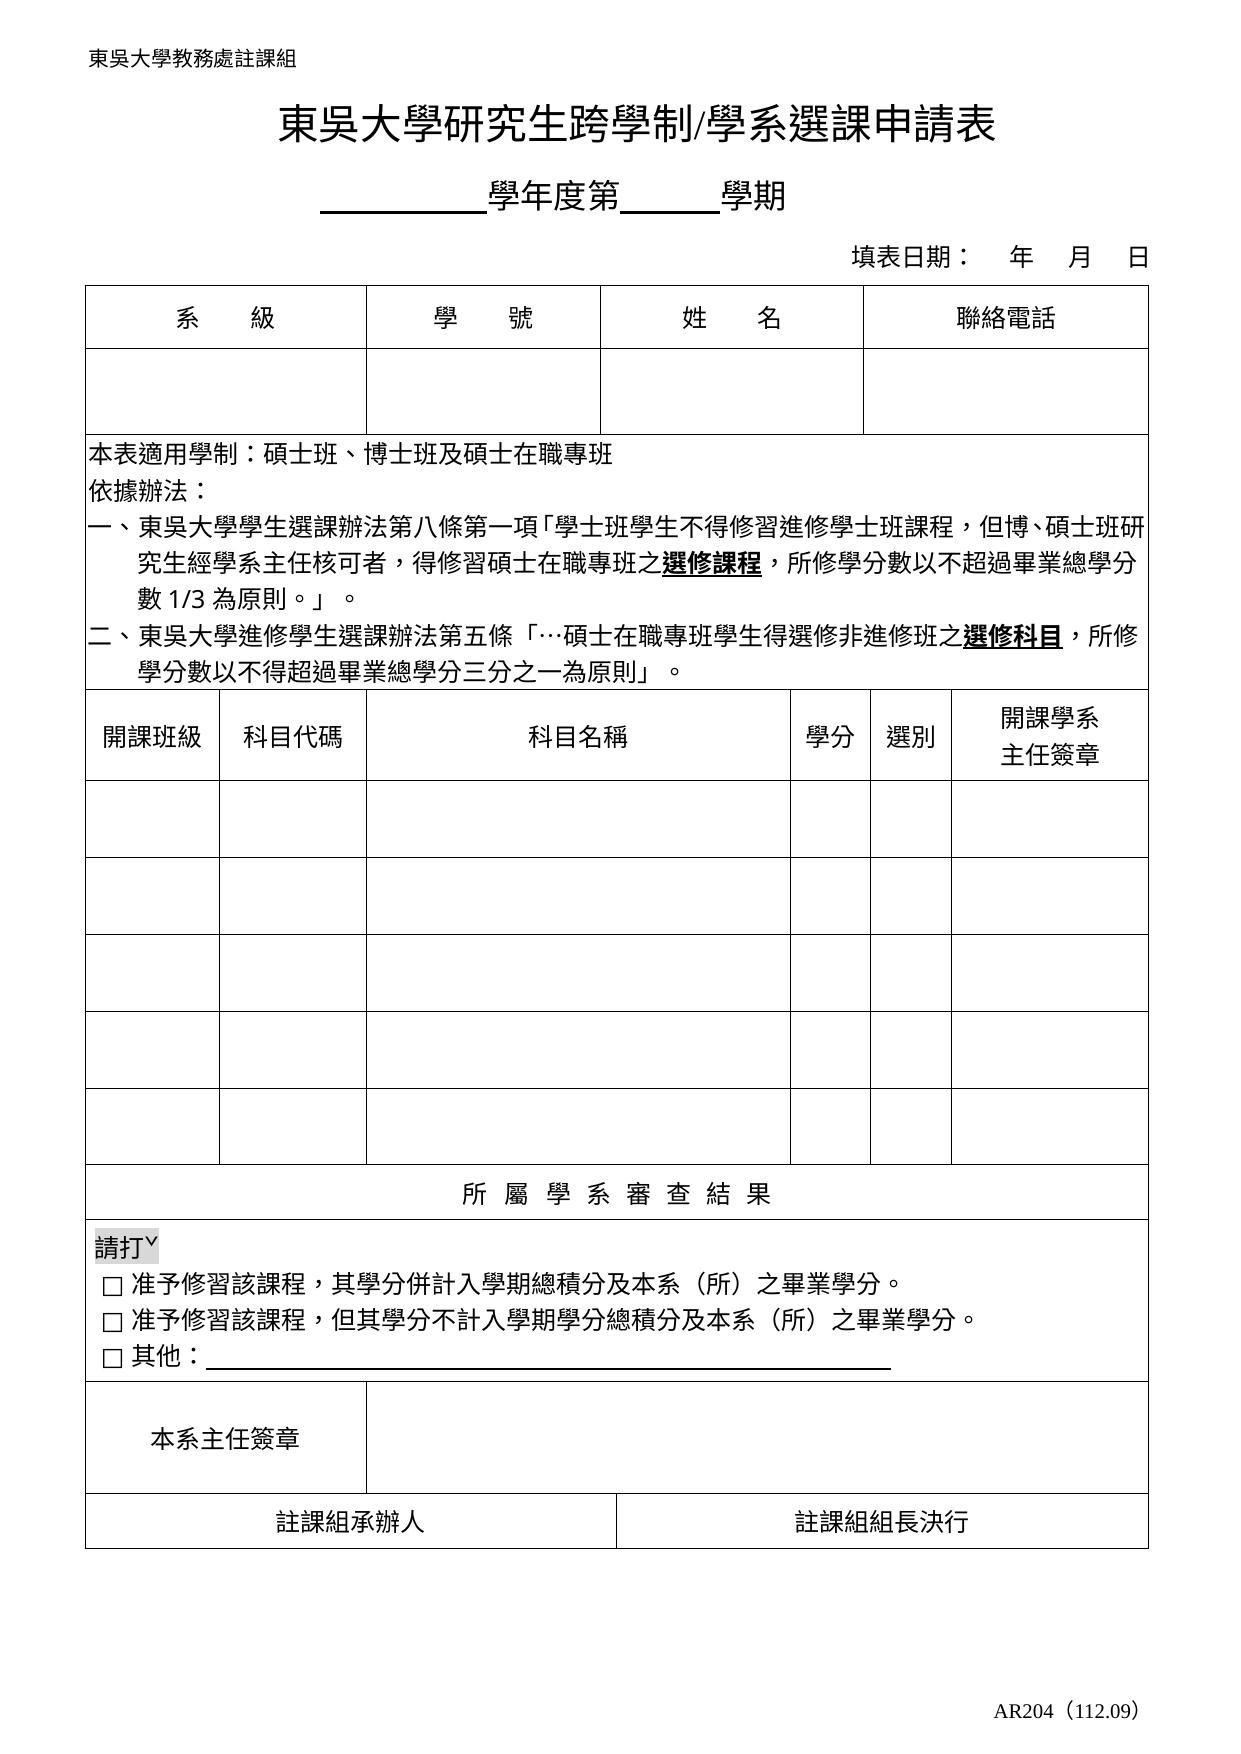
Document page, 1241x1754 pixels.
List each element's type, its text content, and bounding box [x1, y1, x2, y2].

text 東吳大學研究生跨學制/學系選課申請表 [89, 91, 1152, 151]
table_cell [864, 349, 1148, 434]
table_cell [952, 858, 1148, 934]
table_cell [791, 858, 870, 934]
table_cell [367, 935, 790, 1011]
table_cell [86, 1012, 219, 1087]
table_cell [871, 935, 951, 1011]
table_cell [871, 1089, 951, 1164]
table_cell 註課組組長決行 [617, 1494, 1148, 1548]
table_cell [791, 1089, 870, 1164]
table_cell [86, 781, 219, 857]
table_cell [86, 858, 219, 934]
table_cell [367, 1382, 1148, 1493]
table_cell 開課班級 [86, 690, 219, 780]
table_header 姓 名 [601, 286, 863, 348]
table_cell 本表適用學制：碩士班、博士班及碩士在職專班 依據辦法： 東吳大學學生選課辦法第八條第一項「學士班學生不得修習進修學士班課程，但博、碩士班研究生經學系主任核可者，得修習碩士在職專班之選修課程，所修學分數以不超過畢業總學分數 1/3 為原則。」。 東吳大學進修學生選課辦法第五條「…碩士在職專班學生得選修非進修班之選修科目，所修學分數以不得超過畢業總學分三分之一為原則」。 [86, 435, 1148, 689]
table_cell 科目名稱 [367, 690, 790, 780]
table_cell [871, 781, 951, 857]
table_header 系 級 [86, 286, 366, 348]
text 填表日期： 年 月 日 [89, 237, 1152, 273]
table_cell 請打ˇ □ 准予修習該課程，其學分併計入學期總積分及本系（所）之畢業學分。 □ 准予修習該課程，但其學分不計入學期學分總積分及本系（所）之畢業學分。 □ 其他： [86, 1220, 1148, 1381]
table_cell [791, 1012, 870, 1087]
text 學年度第 學期 [89, 170, 1152, 218]
table_cell [86, 349, 366, 434]
table_cell [952, 1012, 1148, 1087]
table_cell [871, 858, 951, 934]
table_cell [601, 349, 863, 434]
table_cell [220, 1012, 366, 1087]
table_cell [220, 858, 366, 934]
table_cell 學分 [791, 690, 870, 780]
table_cell 註課組承辦人 [86, 1494, 616, 1548]
table_cell [952, 1089, 1148, 1164]
table_cell 所 屬 學系審查結果 [86, 1165, 1148, 1219]
table_cell [367, 349, 600, 434]
table_cell [952, 935, 1148, 1011]
table_cell 開課學系 主任簽章 [952, 690, 1148, 780]
table_cell [367, 1089, 790, 1164]
table_cell [367, 1012, 790, 1087]
table_cell [791, 935, 870, 1011]
table_cell 選別 [871, 690, 951, 780]
table_cell [367, 858, 790, 934]
table_header 學 號 [367, 286, 600, 348]
table_cell [86, 935, 219, 1011]
table_cell [791, 781, 870, 857]
table_cell [220, 781, 366, 857]
table_cell [220, 1089, 366, 1164]
table_cell [220, 935, 366, 1011]
table_cell [952, 781, 1148, 857]
table_cell [871, 1012, 951, 1087]
table_cell 科目代碼 [220, 690, 366, 780]
table_cell [367, 781, 790, 857]
table_header 聯絡電話 [864, 286, 1148, 348]
table_cell 本系主任簽章 [86, 1382, 366, 1493]
table_cell [86, 1089, 219, 1164]
